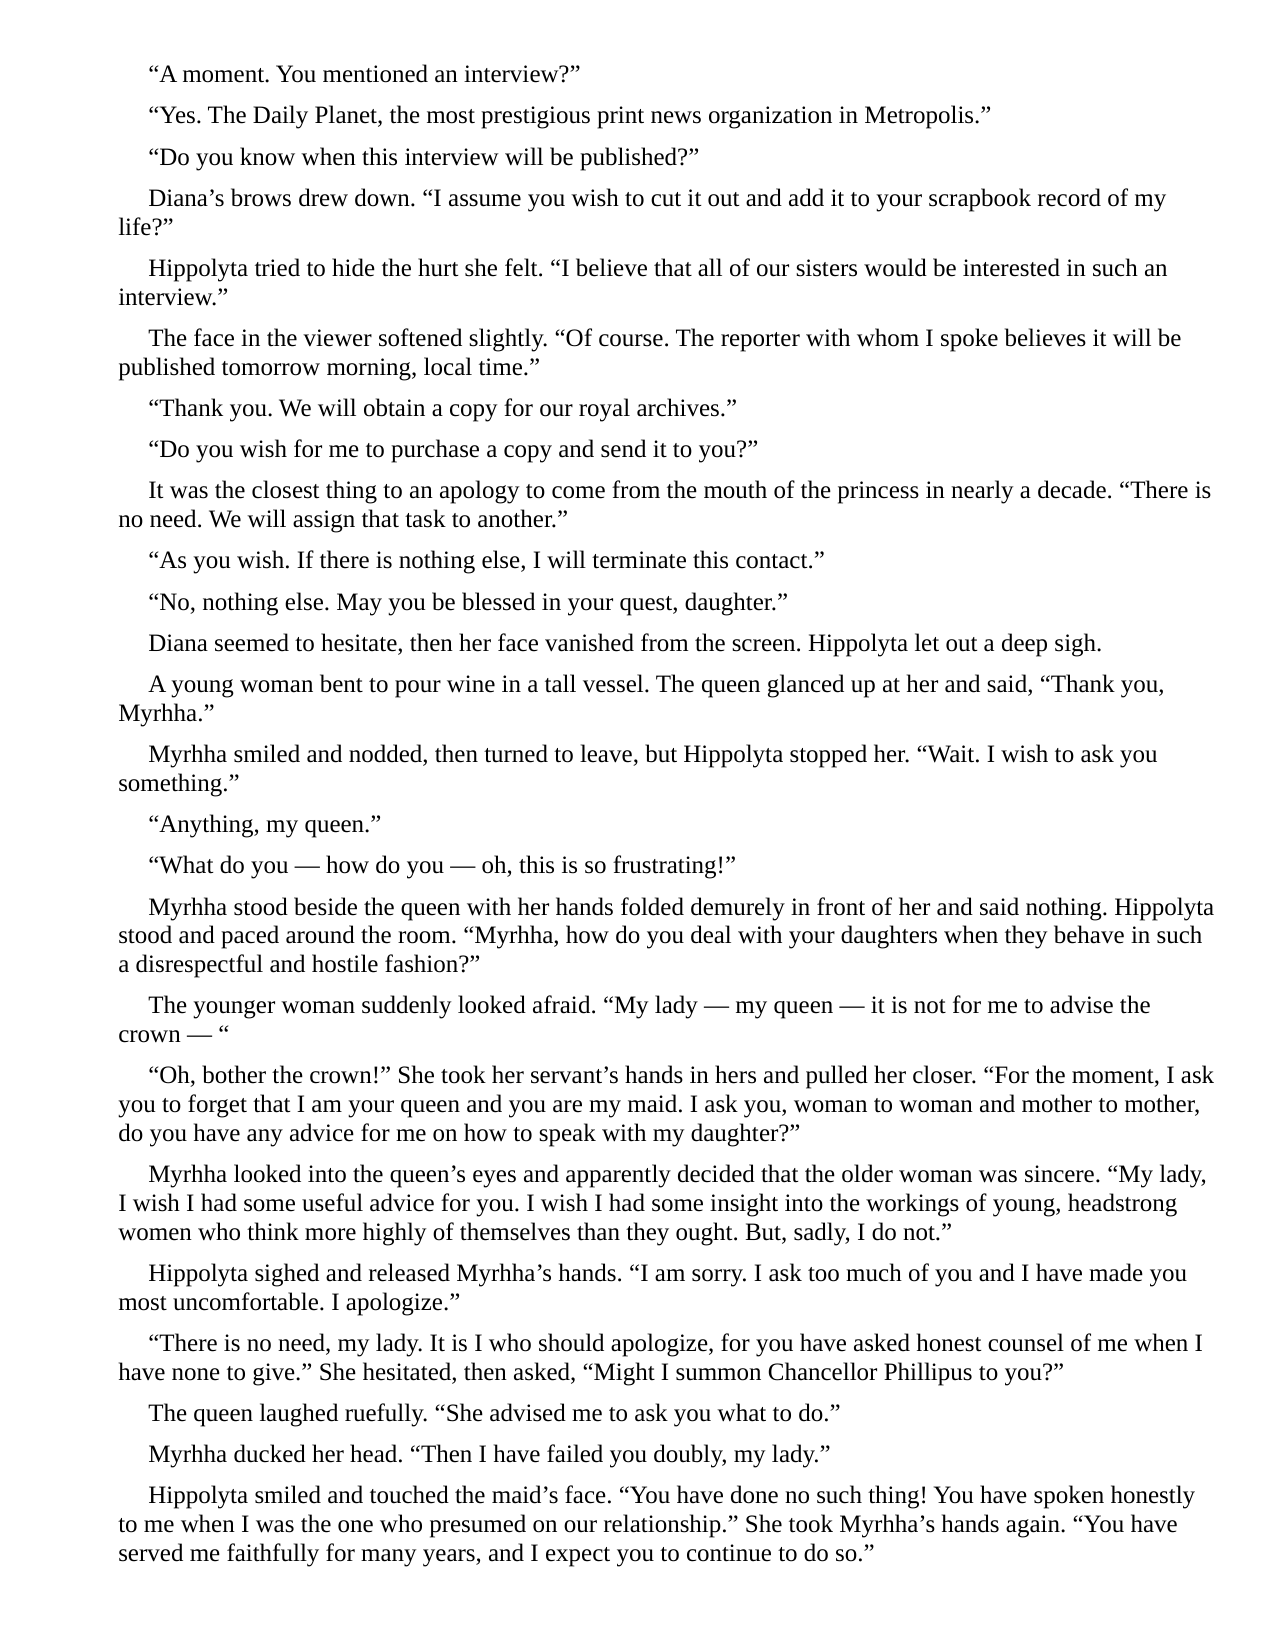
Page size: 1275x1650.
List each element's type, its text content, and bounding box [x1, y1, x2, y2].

text Myrhha smiled and nodded, then turned to leave, but Hippolyta stopped her. “Wait. I wish to ask you something.” [118, 739, 1216, 797]
text “What do you — how do you — oh, this is so frustrating!” [118, 850, 1216, 879]
text “Anything, my queen.” [118, 809, 1216, 838]
text Hippolyta smiled and touched the maid’s face. “You have done no such thing! You have spoken honestly to me when I was the one who presumed on our relationship.” She took Myrhha’s hands again. “You have served me faithfully for many years, and I expect you to continue to do so.” [118, 1480, 1216, 1567]
text Myrhha ducked her head. “Then I have failed you doubly, my lady.” [118, 1439, 1216, 1468]
text “A moment. You mentioned an interview?” [118, 59, 1216, 88]
text Hippolyta tried to hide the hurt she felt. “I believe that all of our sisters would be interested in such an interview.” [118, 253, 1216, 310]
text A young woman bent to pour wine in a tall vessel. The queen glanced up at her and said, “Thank you, Myrhha.” [118, 669, 1216, 727]
text Diana’s brows drew down. “I assume you wish to cut it out and add it to your scrapbook record of my life?” [118, 183, 1216, 240]
text Diana seemed to hesitate, then her face vanished from the screen. Hippolyta let out a deep sigh. [118, 628, 1216, 657]
text “Do you wish for me to purchase a copy and send it to you?” [118, 434, 1216, 463]
text Myrhha stood beside the queen with her hands folded demurely in front of her and said nothing. Hippolyta stood and paced around the room. “Myrhha, how do you deal with your daughters when they behave in such a disrespectful and hostile fashion?” [118, 892, 1216, 978]
text “Do you know when this interview will be published?” [118, 142, 1216, 170]
text “As you wish. If there is nothing else, I will terminate this contact.” [118, 545, 1216, 574]
text The queen laughed ruefully. “She advised me to ask you what to do.” [118, 1398, 1216, 1427]
text “There is no need, my lady. It is I who should apologize, for you have asked honest counsel of me when I have none to give.” She hesitated, then asked, “Might I summon Chancellor Phillipus to you?” [118, 1328, 1216, 1385]
text It was the closest thing to an apology to come from the mouth of the princess in nearly a decade. “There is no need. We will assign that task to another.” [118, 475, 1216, 533]
text “No, nothing else. May you be blessed in your quest, daughter.” [118, 587, 1216, 615]
text Myrhha looked into the queen’s eyes and apparently decided that the older woman was sincere. “My lady, I wish I had some useful advice for you. I wish I had some insight into the workings of young, headstrong women who think more highly of themselves than they ought. But, sadly, I do not.” [118, 1159, 1216, 1245]
text Hippolyta sighed and released Myrhha’s hands. “I am sorry. I ask too much of you and I have made you most uncomfortable. I apologize.” [118, 1258, 1216, 1315]
text “Yes. The Daily Planet, the most prestigious print news organization in Metropolis.” [118, 100, 1216, 129]
text “Thank you. We will obtain a copy for our royal archives.” [118, 393, 1216, 422]
text The younger woman suddenly looked afraid. “My lady — my queen — it is not for me to advise the crown — “ [118, 990, 1216, 1048]
text The face in the viewer softened slightly. “Of course. The reporter with whom I spoke believes it will be published tomorrow morning, local time.” [118, 323, 1216, 380]
text “Oh, bother the crown!” She took her servant’s hands in hers and pulled her closer. “For the moment, I ask you to forget that I am your queen and you are my maid. I ask you, woman to woman and mother to mother, do you have any advice for me on how to speak with my daughter?” [118, 1060, 1216, 1147]
